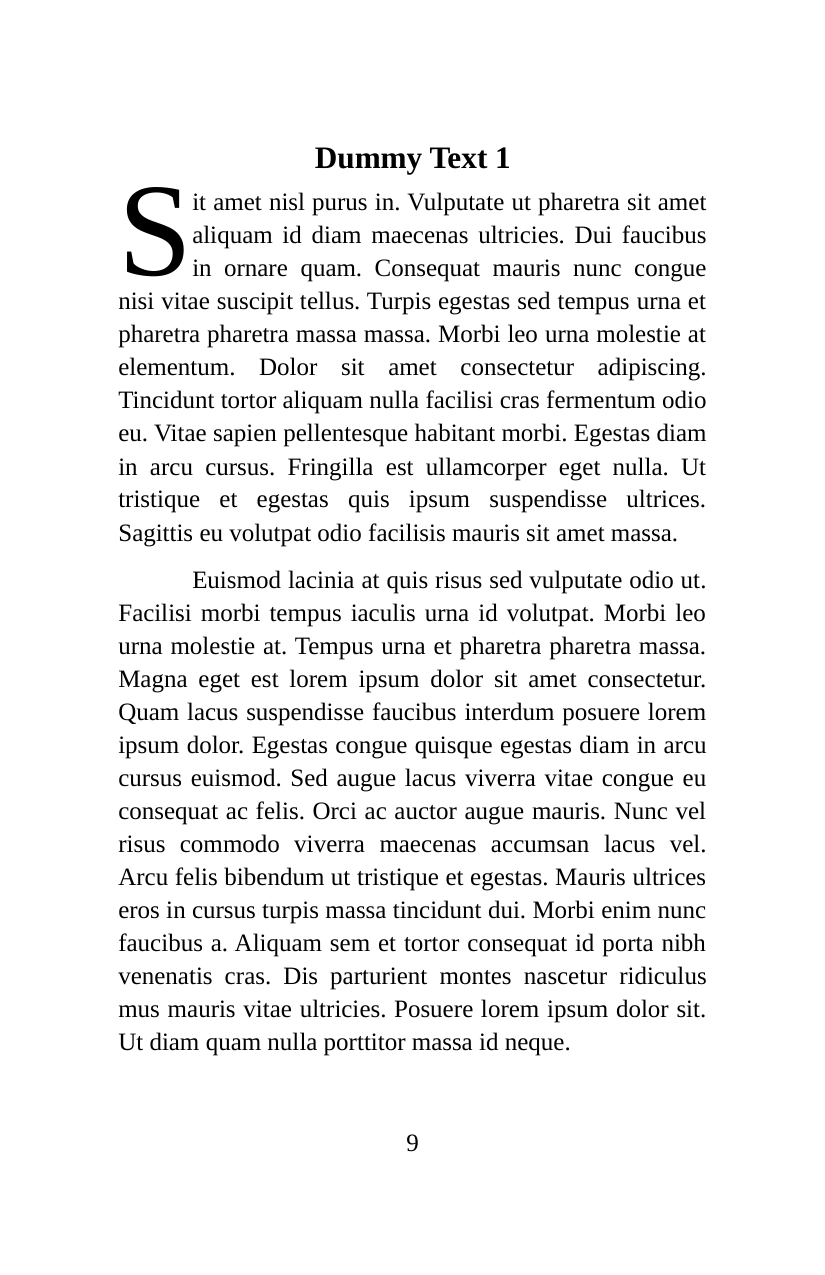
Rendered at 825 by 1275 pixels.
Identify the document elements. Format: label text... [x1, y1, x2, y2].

text Sit amet nisl purus in. Vulputate ut pharetra sit amet aliquam id diam maecenas ultricies. Dui faucibus in ornare quam. Consequat mauris nunc congue nisi vitae suscipit tellus. Turpis egestas sed tempus urna et pharetra pharetra massa massa. Morbi leo urna molestie at elementum. Dolor sit amet consectetur adipiscing. Tincidunt tortor aliquam nulla facilisi cras fermentum odio eu. Vitae sapien pellentesque habitant morbi. Egestas diam in arcu cursus. Fringilla est ullamcorper eget nulla. Ut tristique et egestas quis ipsum suspendisse ultrices. Sagittis eu volutpat odio facilisis mauris sit amet massa. [118, 187, 707, 546]
subtitle Dummy Text 1 [118, 139, 707, 175]
text Euismod lacinia at quis risus sed vulputate odio ut. Facilisi morbi tempus iaculis urna id volutpat. Morbi leo urna molestie at. Tempus urna et pharetra pharetra massa. Magna eget est lorem ipsum dolor sit amet consectetur. Quam lacus suspendisse faucibus interdum posuere lorem ipsum dolor. Egestas congue quisque egestas diam in arcu cursus euismod. Sed augue lacus viverra vitae congue eu consequat ac felis. Orci ac auctor augue mauris. Nunc vel risus commodo viverra maecenas accumsan lacus vel. Arcu felis bibendum ut tristique et egestas. Mauris ultrices eros in cursus turpis massa tincidunt dui. Morbi enim nunc faucibus a. Aliquam sem et tortor consequat id porta nibh venenatis cras. Dis parturient montes nascetur ridiculus mus mauris vitae ultricies. Posuere lorem ipsum dolor sit. Ut diam quam nulla porttitor massa id neque. [118, 565, 707, 1056]
